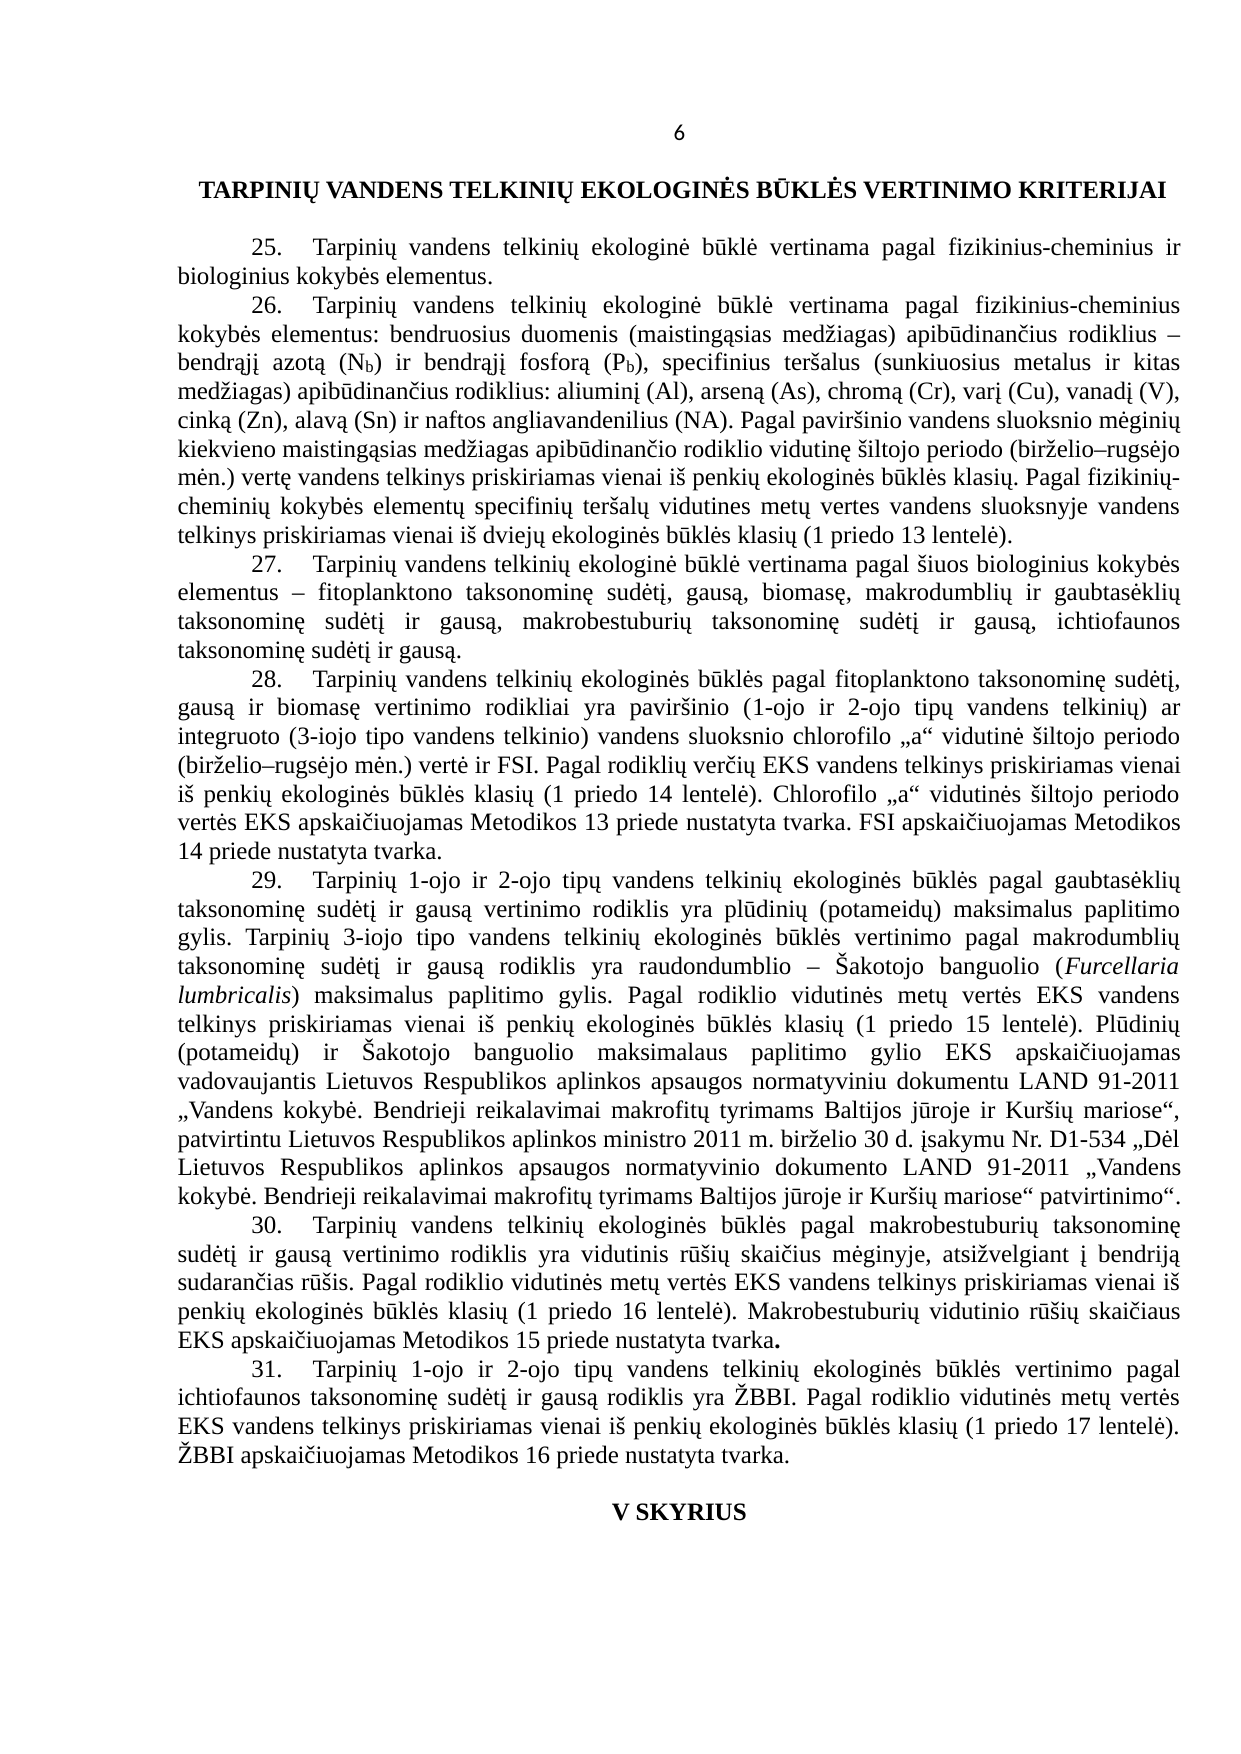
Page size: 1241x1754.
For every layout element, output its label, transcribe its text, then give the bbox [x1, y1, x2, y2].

text 25. Tarpinių vandens telkinių ekologinė būklė vertinama pagal fizikinius-cheminius ir biologinius kokybės elementus. [177, 232, 1181, 290]
text TARPINIŲ VANDENS TELKINIŲ EKOLOGINĖS BŪKLĖS VERTINIMO KRITERIJAI [177, 175, 1181, 204]
text 26. Tarpinių vandens telkinių ekologinė būklė vertinama pagal fizikinius-cheminius kokybės elementus: bendruosius duomenis (maistingąsias medžiagas) apibūdinančius rodiklius – bendrąjį azotą (Nb) ir bendrąjį fosforą (Pb), specifinius teršalus (sunkiuosius metalus ir kitas medžiagas) apibūdinančius rodiklius: aliuminį (Al), arseną (As), chromą (Cr), varį (Cu), vanadį (V), cinką (Zn), alavą (Sn) ir naftos angliavandenilius (NA). Pagal paviršinio vandens sluoksnio mėginių kiekvieno maistingąsias medžiagas apibūdinančio rodiklio vidutinę šiltojo periodo (birželio–rugsėjo mėn.) vertę vandens telkinys priskiriamas vienai iš penkių ekologinės būklės klasių. Pagal fizikinių-cheminių kokybės elementų specifinių teršalų vidutines metų vertes vandens sluoksnyje vandens telkinys priskiriamas vienai iš dviejų ekologinės būklės klasių (1 priedo 13 lentelė). [177, 290, 1181, 549]
text 27. Tarpinių vandens telkinių ekologinė būklė vertinama pagal šiuos biologinius kokybės elementus – fitoplanktono taksonominę sudėtį, gausą, biomasę, makrodumblių ir gaubtasėklių taksonominę sudėtį ir gausą, makrobestuburių taksonominę sudėtį ir gausą, ichtiofaunos taksonominę sudėtį ir gausą. [177, 549, 1181, 664]
text 31. Tarpinių 1-ojo ir 2-ojo tipų vandens telkinių ekologinės būklės vertinimo pagal ichtiofaunos taksonominę sudėtį ir gausą rodiklis yra ŽBBI. Pagal rodiklio vidutinės metų vertės EKS vandens telkinys priskiriamas vienai iš penkių ekologinės būklės klasių (1 priedo 17 lentelė). ŽBBI apskaičiuojamas Metodikos 16 priede nustatyta tvarka. [177, 1354, 1181, 1469]
text 30. Tarpinių vandens telkinių ekologinės būklės pagal makrobestuburių taksonominę sudėtį ir gausą vertinimo rodiklis yra vidutinis rūšių skaičius mėginyje, atsižvelgiant į bendriją sudarančias rūšis. Pagal rodiklio vidutinės metų vertės EKS vandens telkinys priskiriamas vienai iš penkių ekologinės būklės klasių (1 priedo 16 lentelė). Makrobestuburių vidutinio rūšių skaičiaus EKS apskaičiuojamas Metodikos 15 priede nustatyta tvarka. [177, 1210, 1181, 1354]
text 29. Tarpinių 1-ojo ir 2-ojo tipų vandens telkinių ekologinės būklės pagal gaubtasėklių taksonominę sudėtį ir gausą vertinimo rodiklis yra plūdinių (potameidų) maksimalus paplitimo gylis. Tarpinių 3-iojo tipo vandens telkinių ekologinės būklės vertinimo pagal makrodumblių taksonominę sudėtį ir gausą rodiklis yra raudondumblio – Šakotojo banguolio (Furcellaria lumbricalis) maksimalus paplitimo gylis. Pagal rodiklio vidutinės metų vertės EKS vandens telkinys priskiriamas vienai iš penkių ekologinės būklės klasių (1 priedo 15 lentelė). Plūdinių (potameidų) ir Šakotojo banguolio maksimalaus paplitimo gylio EKS apskaičiuojamas vadovaujantis Lietuvos Respublikos aplinkos apsaugos normatyviniu dokumentu LAND 91-2011 „Vandens kokybė. Bendrieji reikalavimai makrofitų tyrimams Baltijos jūroje ir Kuršių mariose“, patvirtintu Lietuvos Respublikos aplinkos ministro 2011 m. birželio 30 d. įsakymu Nr. D1-534 „Dėl Lietuvos Respublikos aplinkos apsaugos normatyvinio dokumento LAND 91-2011 „Vandens kokybė. Bendrieji reikalavimai makrofitų tyrimams Baltijos jūroje ir Kuršių mariose“ patvirtinimo“. [177, 865, 1181, 1210]
text 28. Tarpinių vandens telkinių ekologinės būklės pagal fitoplanktono taksonominę sudėtį, gausą ir biomasę vertinimo rodikliai yra paviršinio (1-ojo ir 2-ojo tipų vandens telkinių) ar integruoto (3-iojo tipo vandens telkinio) vandens sluoksnio chlorofilo „a“ vidutinė šiltojo periodo (birželio–rugsėjo mėn.) vertė ir FSI. Pagal rodiklių verčių EKS vandens telkinys priskiriamas vienai iš penkių ekologinės būklės klasių (1 priedo 14 lentelė). Chlorofilo „a“ vidutinės šiltojo periodo vertės EKS apskaičiuojamas Metodikos 13 priede nustatyta tvarka. FSI apskaičiuojamas Metodikos 14 priede nustatyta tvarka. [177, 664, 1181, 865]
text V SKYRIUS [177, 1497, 1181, 1526]
